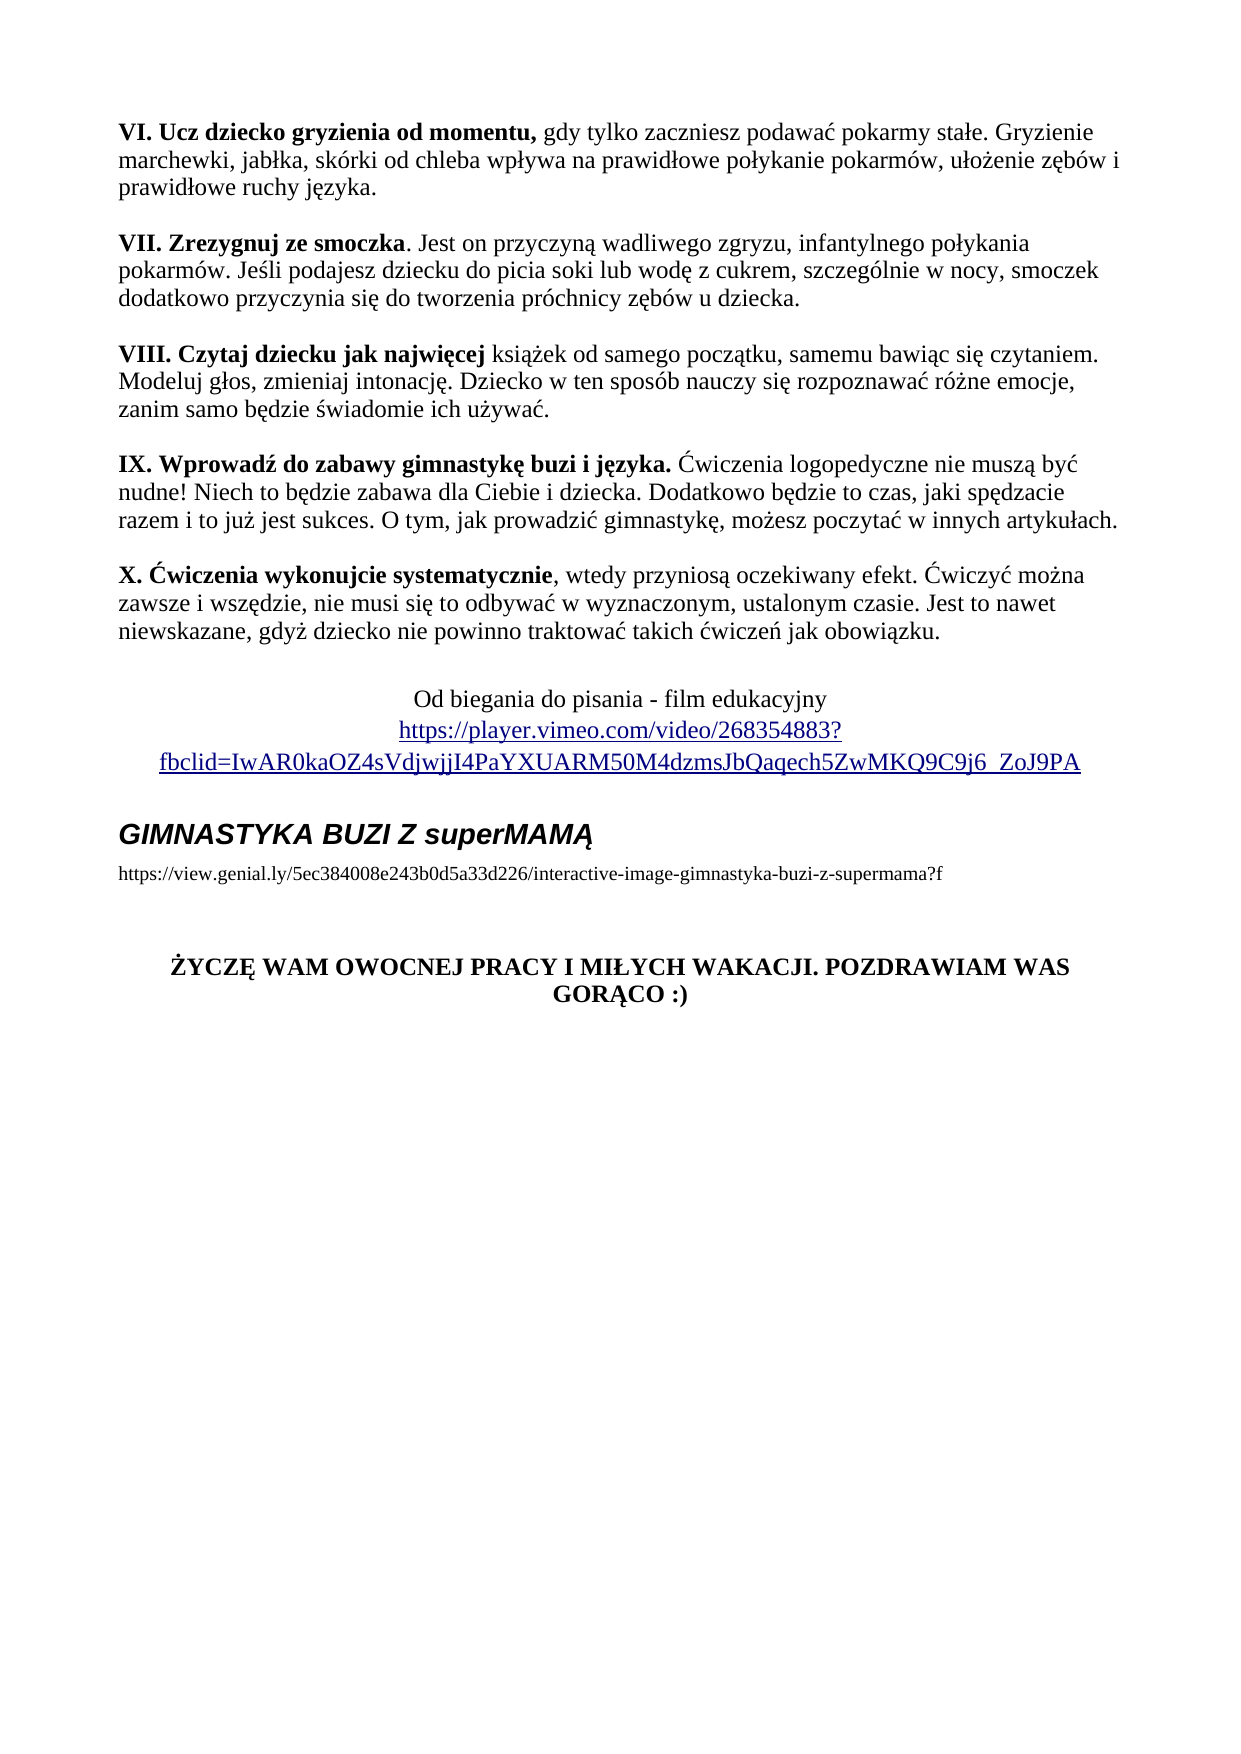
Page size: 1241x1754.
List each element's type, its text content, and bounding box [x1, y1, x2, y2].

text VI. Ucz dziecko gryzienia od momentu, gdy tylko zaczniesz podawać pokarmy stałe. Gryzienie marchewki, jabłka, skórki od chleba wpływa na prawidłowe połykanie pokarmów, ułożenie zębów i prawidłowe ruchy języka. VII. Zrezygnuj ze smoczka. Jest on przyczyną wadliwego zgryzu, infantylnego połykania pokarmów. Jeśli podajesz dziecku do picia soki lub wodę z cukrem, szczególnie w nocy, smoczek dodatkowo przyczynia się do tworzenia próchnicy zębów u dziecka. VIII. Czytaj dziecku jak najwięcej książek od samego początku, samemu bawiąc się czytaniem. Modeluj głos, zmieniaj intonację. Dziecko w ten sposób nauczy się rozpoznawać różne emocje, zanim samo będzie świadomie ich używać. IX. Wprowadź do zabawy gimnastykę buzi i języka. Ćwiczenia logopedyczne nie muszą być nudne! Niech to będzie zabawa dla Ciebie i dziecka. Dodatkowo będzie to czas, jaki spędzacie razem i to już jest sukces. O tym, jak prowadzić gimnastykę, możesz poczytać w innych artykułach. X. Ćwiczenia wykonujcie systematycznie, wtedy przyniosą oczekiwany efekt. Ćwiczyć można zawsze i wszędzie, nie musi się to odbywać w wyznaczonym, ustalonym czasie. Jest to nawet niewskazane, gdyż dziecko nie powinno traktować takich ćwiczeń jak obowiązku. [118, 118, 1122, 672]
text ŻYCZĘ WAM OWOCNEJ PRACY I MIŁYCH WAKACJI. POZDRAWIAM WAS GORĄCO :) [118, 925, 1122, 1008]
text Od biegania do pisania - film edukacyjny https://player.vimeo.com/video/268354883?fbclid=IwAR0kaOZ4sVdjwjjI4PaYXUARM50M4dzmsJbQaqech5ZwMKQ9C9j6_ZoJ9PA [118, 685, 1122, 776]
text https://view.genial.ly/5ec384008e243b0d5a33d226/interactive-image-gimnastyka-buzi-z-supermama?f [118, 863, 1122, 885]
subtitle GIMNASTYKA BUZI Z superMAMĄ [118, 818, 1122, 850]
